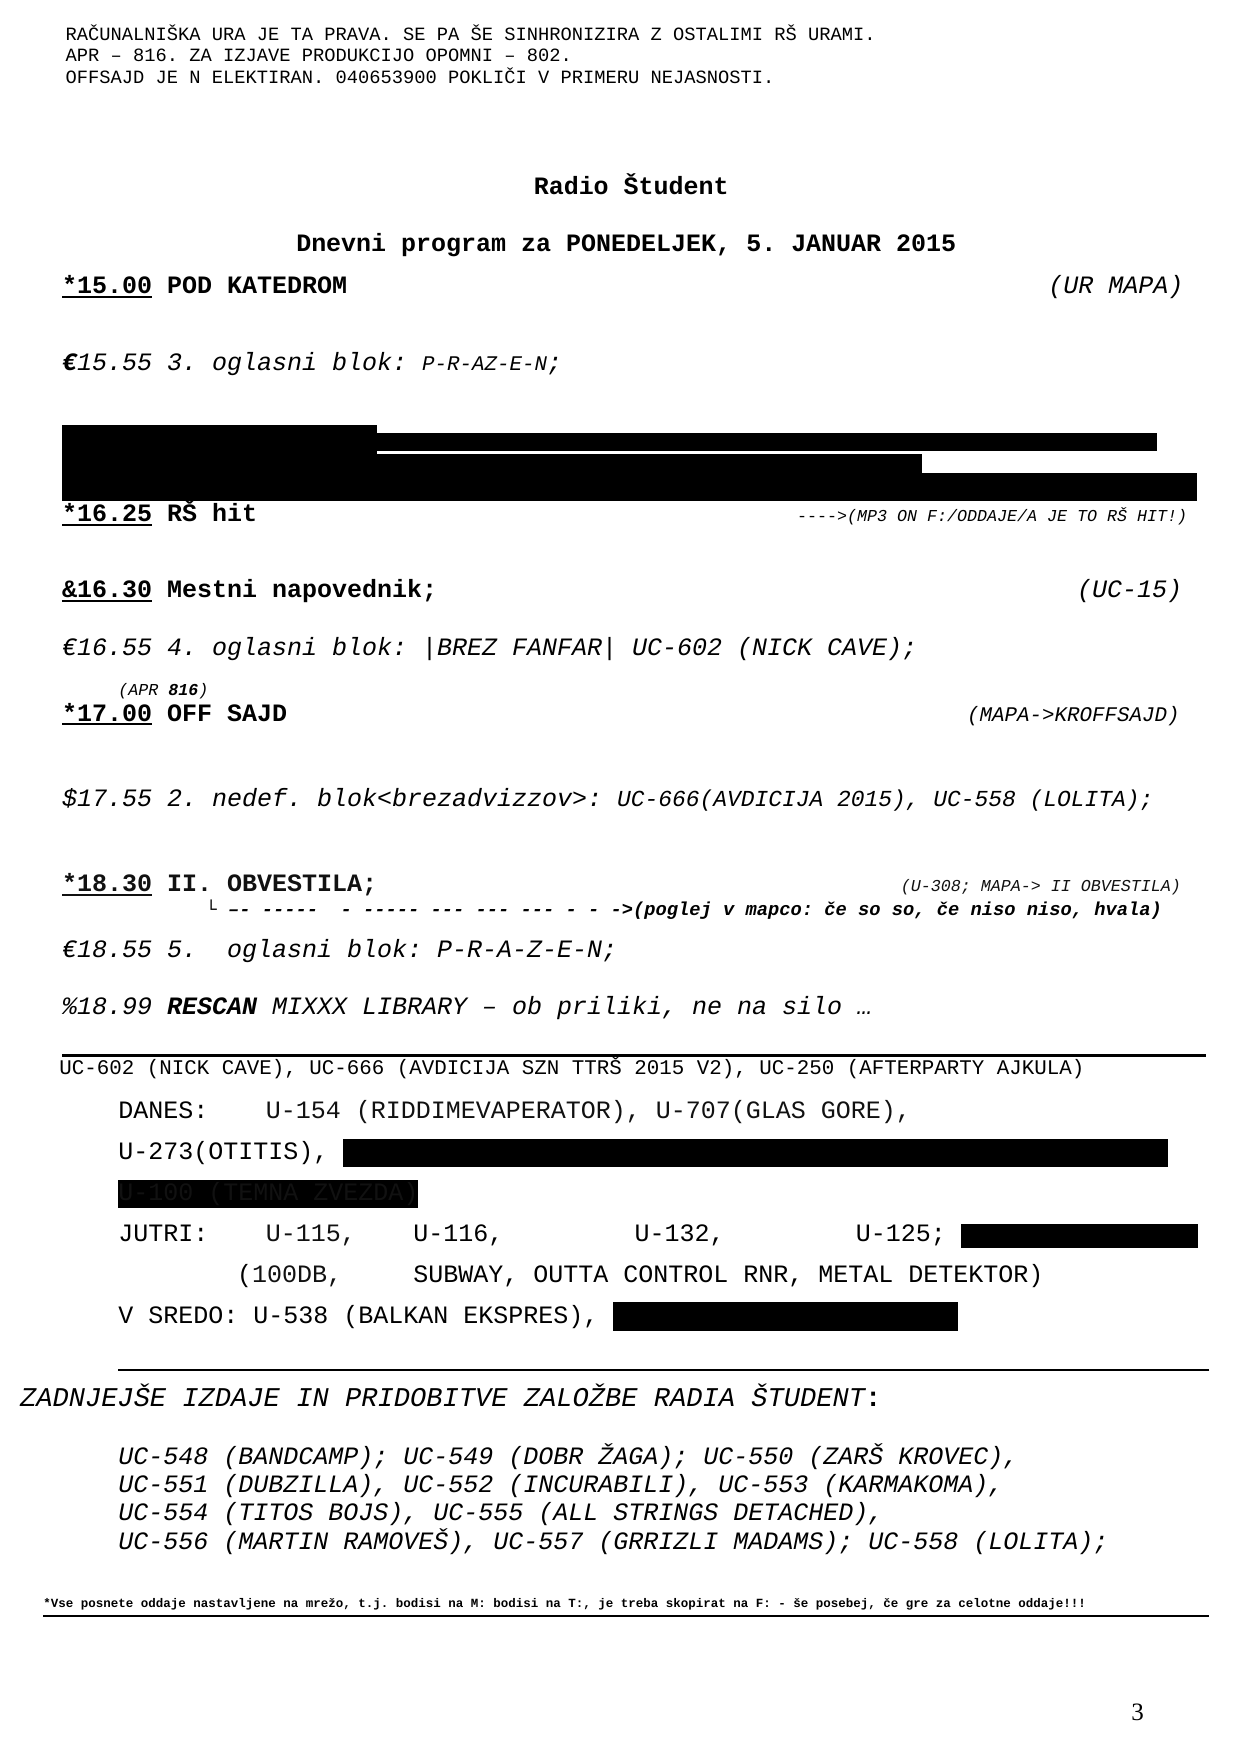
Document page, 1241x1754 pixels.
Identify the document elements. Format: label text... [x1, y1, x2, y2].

text UC-556 (MARTIN RAMOVEŠ), UC-557 (GRRIZLI MADAMS); UC-558 (LOLITA); [118, 1528, 1230, 1557]
text RAČUNALNIŠKA URA JE TA PRAVA. SE PA ŠE SINHRONIZIRA Z OSTALIMI RŠ URAMI. [65, 25, 1144, 46]
text DANES: U-154 (RIDDIMEVAPERATOR), U-707(GLAS GORE), [118, 1098, 1209, 1126]
text *18.30 II. OBVESTILA; (U-308; MAPA-> II OBVESTILA) [62, 871, 1206, 899]
text *16.00 RŠ RECENZIJA: FV rock festival: Bambi Molesters, Naked Truckers, Chris Eckman & The Strange, [62, 425, 1206, 454]
text OFFSAJD JE N ELEKTIRAN. 040653900 POKLIČI V PRIMERU NEJASNOSTI. [65, 67, 1144, 89]
text €15.55 3. oglasni blok: P-R-AZ-E-N; [62, 349, 1206, 378]
text └ –- ----- - ----- --- --- --- - - ->(poglej v mapco: če so so, če niso niso, hvala) [59, 899, 1162, 921]
text *16.25 RŠ hit ---->(MP3 ON F:/ODDAJE/A JE TO RŠ HIT!) [62, 501, 1206, 529]
text UC-602 (NICK CAVE), UC-666 (AVDICIJA SZN TTRŠ 2015 V2), UC-250 (AFTERPARTY AJKULA) [59, 1057, 1162, 1080]
text $17.55 2. nedef. blok<brezadvizzov>: UC-666(AVDICIJA 2015), UC-558 (LOLITA); [62, 786, 1206, 814]
text €18.55 5. oglasni blok: P-R-A-Z-E-N; [62, 937, 1206, 965]
text UC-554 (TITOS BOJS), UC-555 (ALL STRINGS DETACHED), [118, 1500, 1230, 1528]
text Dnevni program za PONEDELJEK, 5. JANUAR 2015 [43, 230, 1209, 259]
text V SREDO: U-538 (BALKAN EKSPRES), U-539 (JUŽNA HEMISFERA) [118, 1302, 1209, 1331]
text The Flaming Sideburns, Persons from Porlock @ Menza pri koritu, 6. 12. [62, 454, 1206, 473]
text U-273(OTITIS), U-250a(AARTEFAKT), U-245 (ZID NAPOVED), U-585(RADAR), [118, 1139, 1209, 1167]
text €16.55 4. oglasni blok: |BREZ FANFAR| UC-602 (NICK CAVE); [62, 634, 1206, 662]
text - pripravlja Andrej dujc (grmapa) [62, 473, 1206, 501]
text (100DB, SUBWAY, OUTTA CONTROL RNR, METAL DETEKTOR) [118, 1261, 1209, 1290]
text %18.99 RESCAN MIXXX LIBRARY – ob priliki, ne na silo … [62, 994, 1206, 1022]
text U-100 (TEMNA ZVEZDA) [118, 1180, 1209, 1208]
text *Vse posnete oddaje nastavljene na mrežo, t.j. bodisi na M: bodisi na T:, je treba skopirat na F: - še posebej, če gre za celotne oddaje!!! [43, 1597, 1209, 1615]
text APR – 816. ZA IZJAVE PRODUKCIJO OPOMNI – 802. [65, 46, 1144, 67]
text Radio Študent [118, 174, 1144, 202]
text *17.00 OFF SAJD (MAPA->KROFFSAJD) [62, 700, 1206, 728]
text *15.00 POD KATEDROM (UR MAPA) [62, 273, 1206, 301]
text UC-548 (BANDCAMP); UC-549 (DOBR ŽAGA); UC-550 (ZARŠ KROVEC), [118, 1443, 1230, 1472]
text &16.30 Mestni napovednik; (UC-15) [62, 577, 1206, 605]
text UC-551 (DUBZILLA), UC-552 (INCURABILI), UC-553 (KARMAKOMA), [118, 1472, 1230, 1500]
text (APR 816) [62, 681, 1206, 700]
text JUTRI: U-115, U-116, U-132, U-125; U-183 (KILAVO SEME) [118, 1221, 1209, 1249]
text ZADNJEJŠE IZDAJE IN PRIDOBITVE ZALOŽBE RADIA ŠTUDENT: [20, 1384, 1209, 1414]
